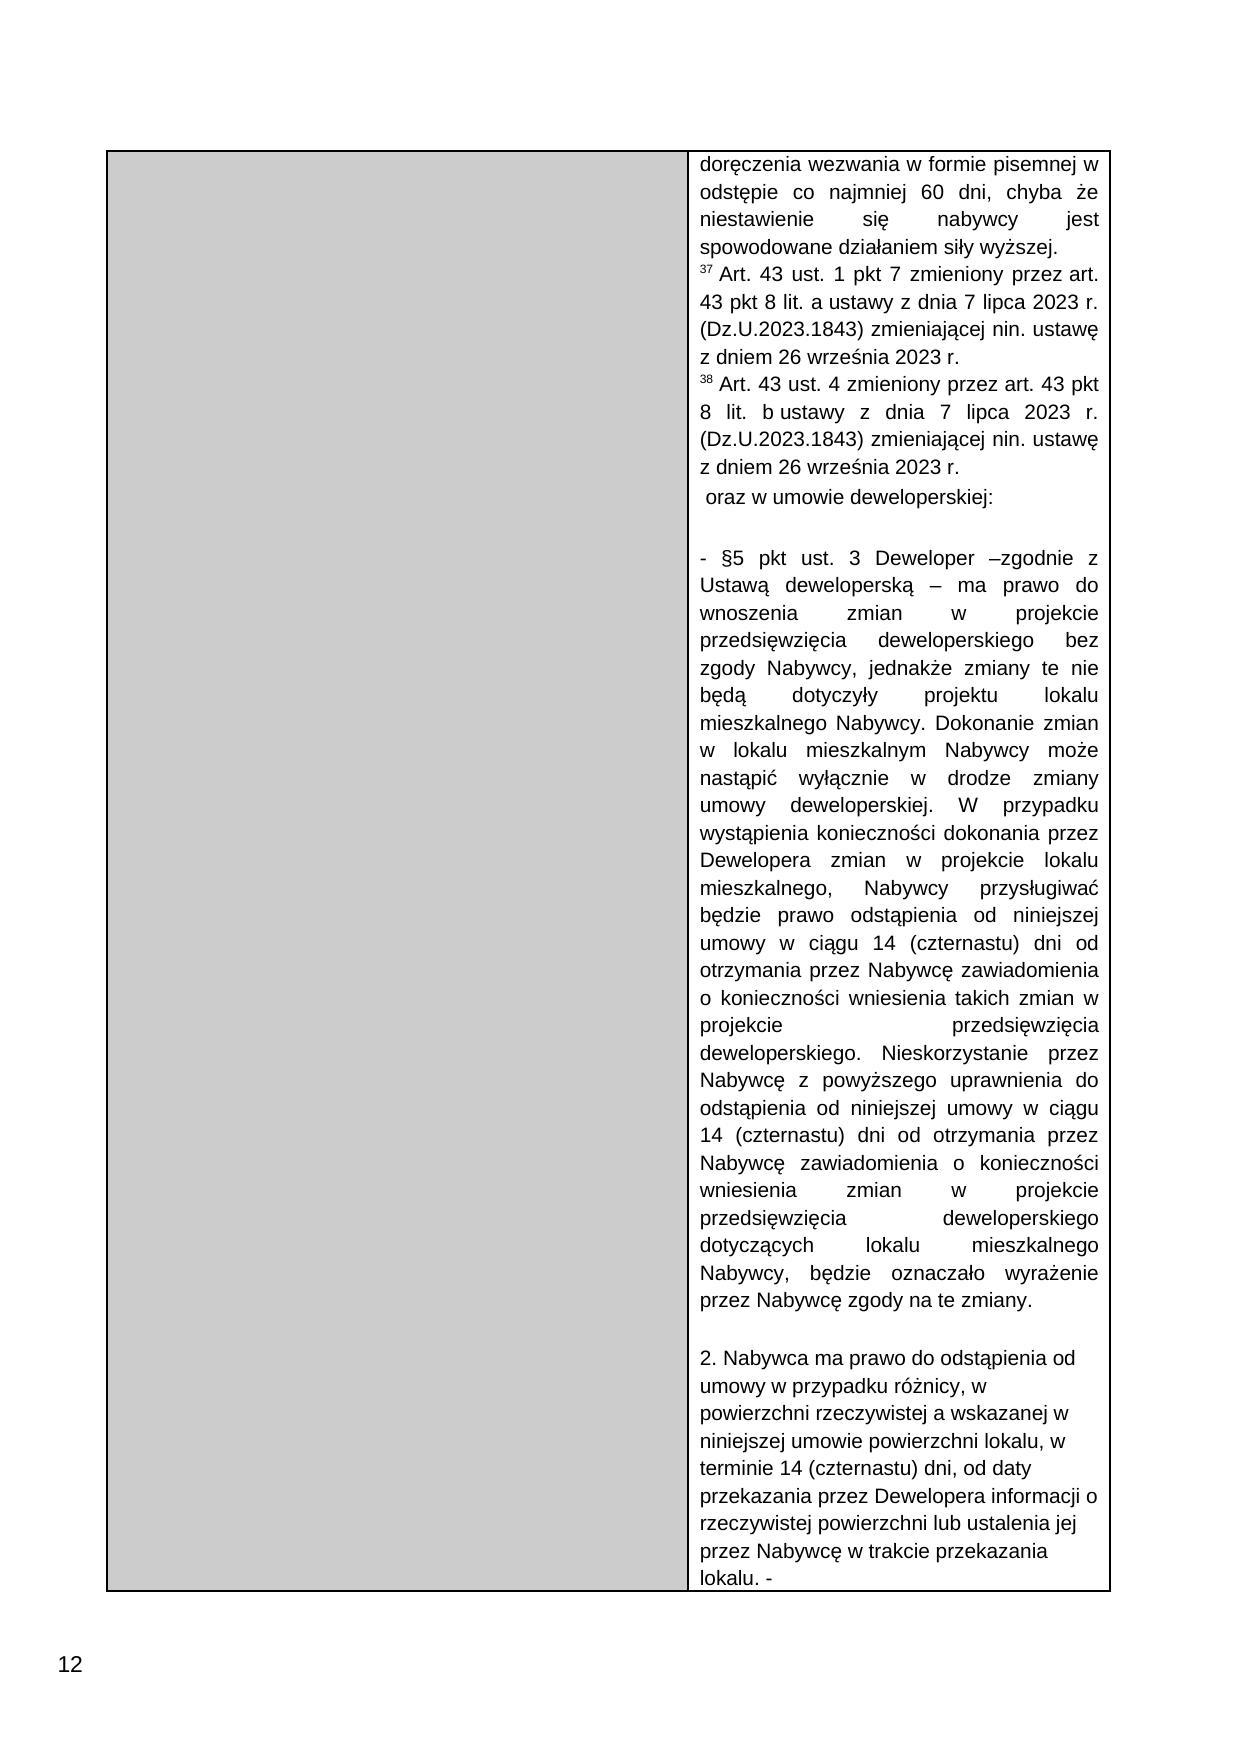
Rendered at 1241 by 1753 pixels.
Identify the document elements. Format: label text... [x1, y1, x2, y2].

table_cell [108, 152, 687, 1590]
table_cell Warunki odstąpienia od umowy deweloperskiej zostały określone w z dnia 20 maja 2021 r. o ochronie praw nabywcy lokalu mieszkalnego lub domu jednorodzinnego oraz Deweloperskim Funduszu Gwarancyjnym r.: Art. 43. [Przesłanki odstąpienia od umowy deweloperskiej lub innej umowy zawieranej z deweloperem] 1. Nabywca ma prawo odstąpić od umowy deweloperskiej albo umowy, o której mowa w art. 2 ust. 1 pkt 2, 3 lub 5: 1) jeżeli umowa deweloperska albo umowa, o której mowa w art. 2 ust. 1 pkt 2, 3 lub 5, nie zawiera odpowiednio elementów, o których mowa w art. 35, albo elementów, o których mowa w art. 36; 2) jeżeli informacje zawarte w umowie deweloperskiej albo umowie, o której mowa w art. 2 ust. 1 pkt 2, 3 lub 5, nie są zgodne z informacjami zawartymi w prospekcie informacyjnym lub jego załącznikach, z wyjątkiem zmian, o których mowa w art. 35 ust. 2; 3) jeżeli deweloper nie doręczył zgodnie z art. 21 lub art. 22 prospektu informacyjnego wraz z załącznikami lub informacji o zmianie danych lub informacji zawartych w prospekcie informacyjnym lub jego załącznikach; 4) jeżeli dane lub informacje zawarte w prospekcie informacyjnym lub jego załącznikach, na podstawie których zawarto umowę deweloperską albo umowę, o której mowa w art. 2 ust. 1 pkt 2, 3 lub 5, są niezgodne ze stanem faktycznym lub prawnym w dniu zawarcia umowy; 5) jeżeli prospekt informacyjny, na podstawie którego zawarto umowę deweloperską albo umowę, o której mowa w art. 2 ust. 1 pkt 2, 3 lub 5, nie zawiera danych lub informacji określonych we wzorze prospektu informacyjnego; 6) w przypadku nieprzeniesienia na nabywcę praw wynikających z umowy deweloperskiej albo umowy, o której mowa w art. 2 ust. 1 pkt 2, 3 lub 5, w terminie wynikającym z tych umów; 7) 37w przypadku gdy deweloper nie zawrze umowy mieszkaniowego rachunku powierniczego z innym bankiem lub inną kasą w trybie i terminie, o których mowa w art. 10 ust. 1; 8) w przypadku gdy deweloper nie posiada zgody wierzyciela hipotecznego lub zobowiązania do jej udzielenia, o których mowa w art. 25 ust. 1 pkt 1 lub 2; 9) w przypadku niewykonania przez dewelopera obowiązku, o którym mowa w art. 12 ust. 2, w terminie określonym w tym przepisie; 10) w przypadku nieusunięcia przez dewelopera wady istotnej lokalu mieszkalnego albo domu jednorodzinnego na zasadach określonych w art. 41 ust. 11; 11) w przypadku stwierdzenia przez rzeczoznawcę istnienia wady istotnej, o którym mowa w art. 41 ust. 15; 12) jeżeli syndyk zażądał wykonania umowy na podstawie art. 98 ustawy z dnia 28 lutego 2003 r. - Prawo upadłościowe. 2. W przypadkach, o których mowa w ust. 1 pkt 1-5, nabywca ma prawo odstąpienia od umowy deweloperskiej albo umowy, o której mowa w art. 2 ust. 1 pkt 2, 3 lub 5, w terminie 30 dni od dnia jej zawarcia. 3. W przypadku, o którym mowa w ust. 1 pkt 6, przed skorzystaniem z prawa do odstąpienia od umowy nabywca wyznacza deweloperowi 120-dniowy termin na przeniesienie praw wynikających z umowy deweloperskiej albo umowy, o której mowa w art. 2 ust. 1 pkt 2, 3 lub 5, a w razie bezskutecznego upływu wyznaczonego terminu jest uprawniony do odstąpienia od tej umowy. Nabywca zachowuje roszczenie z tytułu kary umownej za okres opóźnienia. 4. 38 W przypadku, o którym mowa w ust. 1 pkt 7, nabywca ma prawo odstąpienia od umowy deweloperskiej albo umowy, o której mowa w art. 2 ust. 1 pkt 2, 3 lub 5, po dokonaniu przez bank lub kasę zwrotu środków zgodnie z art. 10 ust. 3. 5. W przypadku, o którym mowa w ust. 1 pkt 8, nabywca ma prawo odstąpienia od umowy deweloperskiej albo umowy, o której mowa w art. 2 ust. 1 pkt 2, 3 lub 5, w terminie 60 dni od dnia jej zawarcia. 6. W przypadku, o którym mowa w ust. 1 pkt 9, nabywca ma prawo odstąpienia od umowy deweloperskiej albo umowy, o której mowa w art. 2 ust. 1 pkt 2, 3 lub 5, po upływie 60 dni od dnia podania do publicznej wiadomości informacji, o których mowa w art. 12 ust. 1. 7. Deweloper ma prawo odstąpić od umowy deweloperskiej albo umowy, o której mowa w art. 2 ust. 1 pkt 2, 3 lub 5, w przypadku niespełnienia przez nabywcę świadczenia pieniężnego w terminie lub wysokości określonych w umowie, mimo wezwania nabywcy w formie pisemnej do uiszczenia zaległych kwot w terminie 30 dni od dnia doręczenia wezwania, chyba że niespełnienie przez nabywcę świadczenia pieniężnego jest spowodowane działaniem siły wyższej. 8. Deweloper ma prawo odstąpić od umowy deweloperskiej albo umowy, o której mowa w art. 2 ust. 1 pkt 2, 3 lub 5, w przypadku niestawienia się nabywcy do odbioru lokalu mieszkalnego albo domu jednorodzinnego lub podpisania aktu notarialnego przenoszącego na nabywcę prawa wynikające z umowy deweloperskiej albo umowy, o której mowa w art. 2 ust. 1 pkt 2, 3 lub 5, mimo dwukrotnego doręczenia wezwania w formie pisemnej w odstępie co najmniej 60 dni, chyba że niestawienie się nabywcy jest spowodowane działaniem siły wyższej. 37 Art. 43 ust. 1 pkt 7 zmieniony przez art. 43 pkt 8 lit. a ustawy z dnia 7 lipca 2023 r. (Dz.U.2023.1843) zmieniającej nin. ustawę z dniem 26 września 2023 r. 38 Art. 43 ust. 4 zmieniony przez art. 43 pkt 8 lit. b ustawy z dnia 7 lipca 2023 r. (Dz.U.2023.1843) zmieniającej nin. ustawę z dniem 26 września 2023 r. oraz w umowie deweloperskiej: - §5 pkt ust. 3 Deweloper –zgodnie z Ustawą deweloperską – ma prawo do wnoszenia zmian w projekcie przedsięwzięcia deweloperskiego bez zgody Nabywcy, jednakże zmiany te nie będą dotyczyły projektu lokalu mieszkalnego Nabywcy. Dokonanie zmian w lokalu mieszkalnym Nabywcy może nastąpić wyłącznie w drodze zmiany umowy deweloperskiej. W przypadku wystąpienia konieczności dokonania przez Dewelopera zmian w projekcie lokalu mieszkalnego, Nabywcy przysługiwać będzie prawo odstąpienia od niniejszej umowy w ciągu 14 (czternastu) dni od otrzymania przez Nabywcę zawiadomienia o konieczności wniesienia takich zmian w projekcie przedsięwzięcia deweloperskiego. Nieskorzystanie przez Nabywcę z powyższego uprawnienia do odstąpienia od niniejszej umowy w ciągu 14 (czternastu) dni od otrzymania przez Nabywcę zawiadomienia o konieczności wniesienia zmian w projekcie przedsięwzięcia deweloperskiego dotyczących lokalu mieszkalnego Nabywcy, będzie oznaczało wyrażenie przez Nabywcę zgody na te zmiany. 2. Nabywca ma prawo do odstąpienia od umowy w przypadku różnicy, w powierzchni rzeczywistej a wskazanej w niniejszej umowie powierzchni lokalu, w terminie 14 (czternastu) dni, od daty przekazania przez Dewelopera informacji o rzeczywistej powierzchni lub ustalenia jej przez Nabywcę w trakcie przekazania lokalu. - [689, 152, 1109, 1590]
